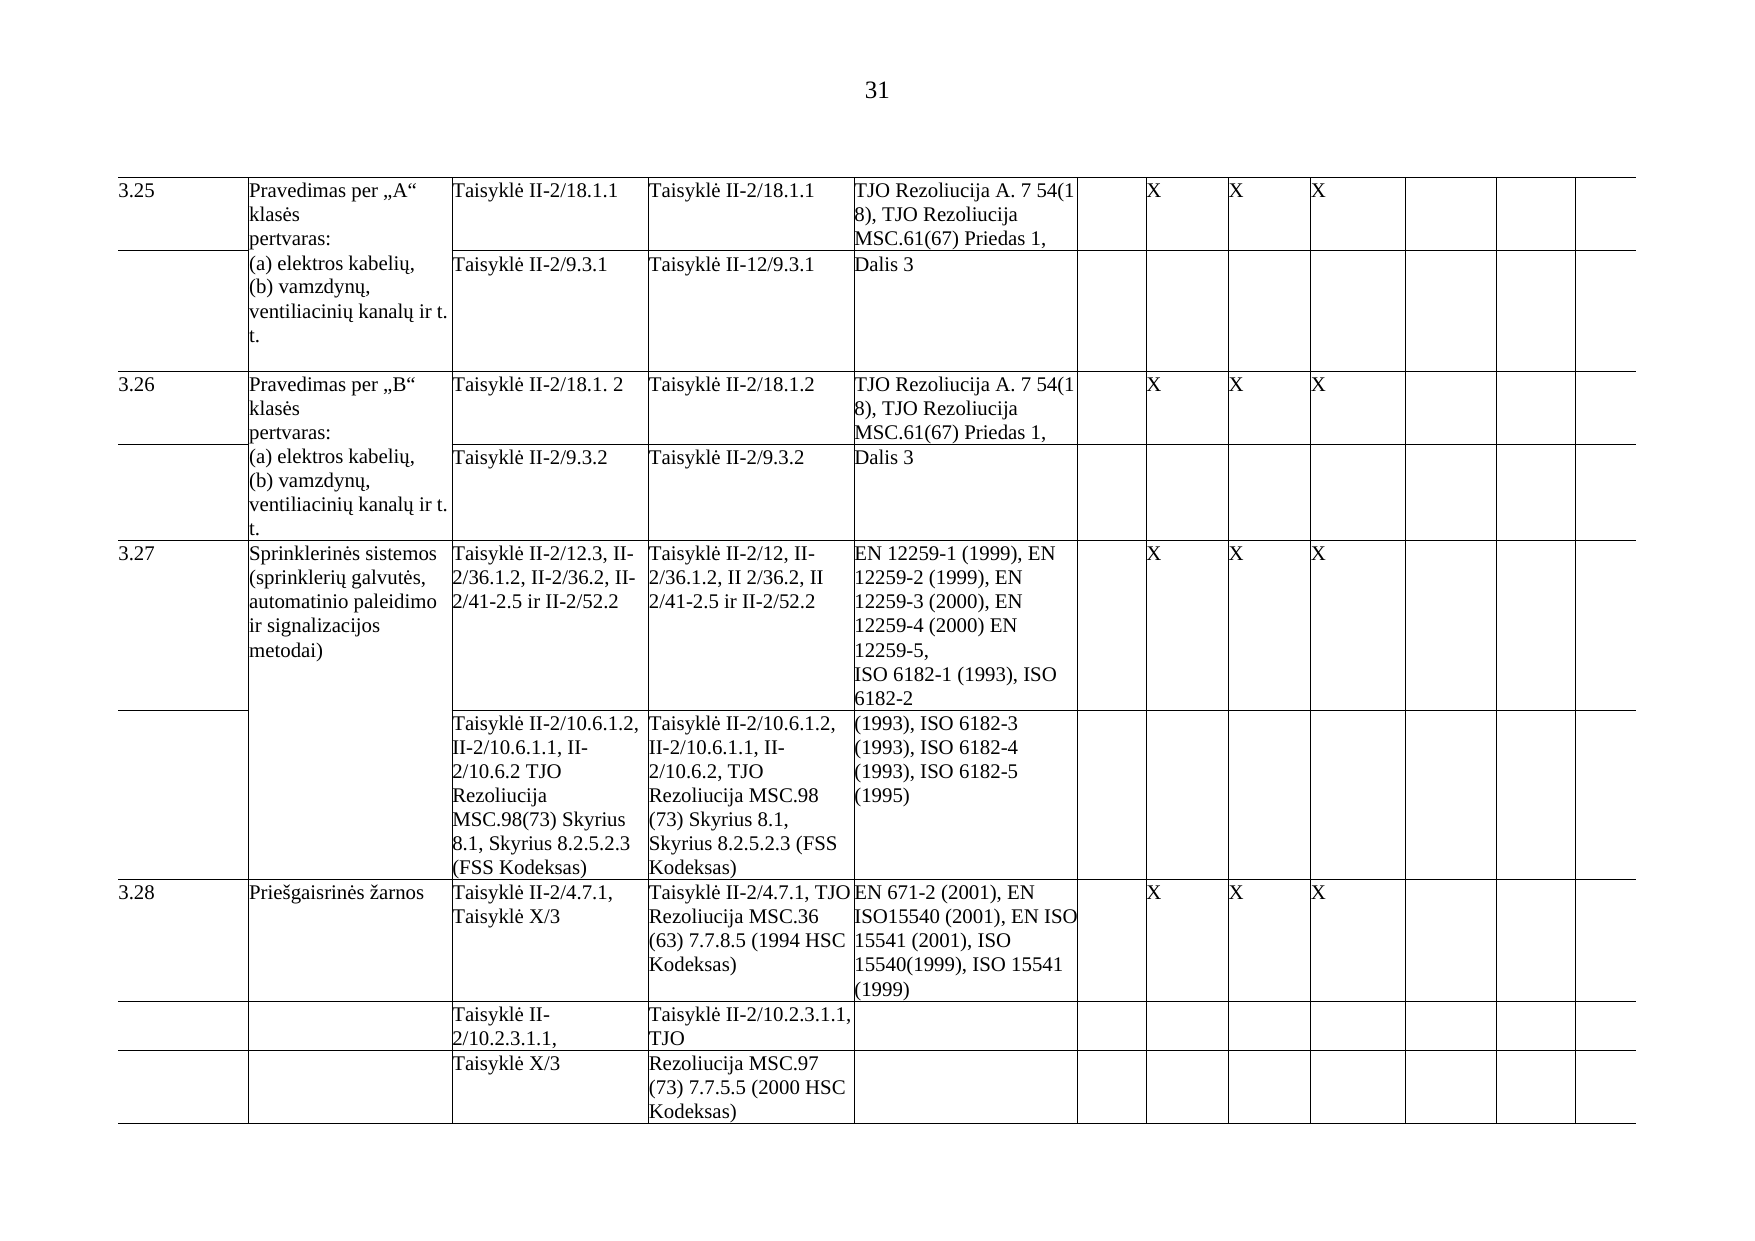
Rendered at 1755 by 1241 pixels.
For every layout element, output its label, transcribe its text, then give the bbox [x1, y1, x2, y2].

table_cell Sprinklerinės sistemos (sprinklerių galvutės, automatinio paleidimo ir signalizacijos metodai) [249, 541, 452, 879]
table_cell Dalis 3 [855, 445, 1077, 540]
table_cell [118, 445, 248, 540]
table_cell [1078, 372, 1146, 444]
table_cell [1497, 1002, 1575, 1050]
table_cell Taisyklė II-2/10.6.1.2, II-2/10.6.1.1, II-2/10.6.2, TJO Rezoliucija MSC.98 (73) Skyrius 8.1, Skyrius 8.2.5.2.3 (FSS Kodeksas) [649, 711, 854, 879]
table_cell [1576, 1002, 1636, 1050]
table_cell [1311, 445, 1405, 540]
table_cell Taisyklė II-2/4.7.1, TJO Rezoliucija MSC.36 (63) 7.7.8.5 (1994 HSC Kodeksas) [649, 880, 854, 1001]
table_cell [1311, 1051, 1405, 1123]
table_cell X [1311, 880, 1405, 1001]
table_cell X [1147, 372, 1228, 444]
table_cell Taisyklė II-2/10.2.3.1.1, [453, 1002, 648, 1050]
table_cell Taisyklė II-2/18.1.1 [453, 178, 648, 250]
table_cell [1147, 1002, 1228, 1050]
table_cell [1576, 372, 1636, 444]
table_cell EN 671-2 (2001), EN ISO15540 (2001), EN ISO 15541 (2001), ISO 15540(1999), ISO 15541 (1999) [855, 880, 1077, 1001]
table_cell [1229, 711, 1310, 879]
table_cell EN 12259-1 (1999), EN 12259-2 (1999), EN 12259-3 (2000), EN 12259-4 (2000) EN 12259-5, ISO 6182-1 (1993), ISO 6182-2 [855, 541, 1077, 710]
table_cell Taisyklė II-2/12.3, II-2/36.1.2, II-2/36.2, II-2/41-2.5 ir II-2/52.2 [453, 541, 648, 710]
table_cell X [1311, 178, 1405, 250]
table_cell X [1229, 372, 1310, 444]
table_cell [1406, 445, 1496, 540]
table_cell [118, 711, 248, 879]
table_cell [1497, 372, 1575, 444]
table_cell [118, 1002, 248, 1050]
table_cell [249, 1002, 452, 1050]
table_cell [1229, 1002, 1310, 1050]
table_cell [1497, 880, 1575, 1001]
table_cell Dalis 3 [855, 251, 1077, 371]
table_cell [1576, 445, 1636, 540]
table_cell Taisyklė II-2/9.3.2 [649, 445, 854, 540]
table_cell Rezoliucija MSC.97 (73) 7.7.5.5 (2000 HSC Kodeksas) [649, 1051, 854, 1123]
table_cell [1576, 178, 1636, 250]
table_cell Taisyklė II-2/18.1.2 [649, 372, 854, 444]
table_cell Taisyklė II-2/9.3.1 [453, 251, 648, 371]
table_cell [1229, 251, 1310, 371]
table_cell (1993), ISO 6182-3 (1993), ISO 6182-4 (1993), ISO 6182-5 (1995) [855, 711, 1077, 879]
table_cell 3.25 [118, 178, 248, 250]
table_cell X [1147, 880, 1228, 1001]
table_cell [1576, 541, 1636, 710]
table_cell X [1229, 541, 1310, 710]
table_cell [1147, 1051, 1228, 1123]
table_cell [1406, 541, 1496, 710]
table_cell Taisyklė II-2/12, II-2/36.1.2, II 2/36.2, II 2/41-2.5 ir II-2/52.2 [649, 541, 854, 710]
table_cell Taisyklė II-2/18.1. 2 [453, 372, 648, 444]
table_cell [1406, 372, 1496, 444]
table_cell Taisyklė II-2/4.7.1, Taisyklė X/3 [453, 880, 648, 1001]
table_cell Pravedimas per „B“ klasės pertvaras: (a) elektros kabelių, (b) vamzdynų, ventiliacinių kanalų ir t. t. [249, 372, 452, 540]
table_cell [1147, 445, 1228, 540]
table_cell X [1229, 178, 1310, 250]
table_cell [1078, 880, 1146, 1001]
table_cell [1147, 251, 1228, 371]
table_cell [1078, 541, 1146, 710]
table_cell X [1311, 372, 1405, 444]
table_cell [1229, 445, 1310, 540]
table_cell TJO Rezoliucija A. 7 54(1 8), TJO Rezoliucija MSC.61(67) Priedas 1, [855, 178, 1077, 250]
table_cell [1406, 711, 1496, 879]
table_cell 3.26 [118, 372, 248, 444]
table_cell 3.27 [118, 541, 248, 710]
table_cell Taisyklė II-12/9.3.1 [649, 251, 854, 371]
table_cell Taisyklė II-2/10.6.1.2, II-2/10.6.1.1, II-2/10.6.2 TJO Rezoliucija MSC.98(73) Skyrius 8.1, Skyrius 8.2.5.2.3 (FSS Kodeksas) [453, 711, 648, 879]
table_cell [1406, 251, 1496, 371]
table_cell [1497, 711, 1575, 879]
table_cell [1576, 711, 1636, 879]
table_cell [1078, 445, 1146, 540]
table_cell [1406, 880, 1496, 1001]
table_cell [1497, 178, 1575, 250]
table_cell TJO Rezoliucija A. 7 54(1 8), TJO Rezoliucija MSC.61(67) Priedas 1, [855, 372, 1077, 444]
table_cell [1406, 1051, 1496, 1123]
table_cell [1311, 1002, 1405, 1050]
table_cell X [1147, 541, 1228, 710]
table_cell [1406, 178, 1496, 250]
table_cell [118, 1051, 248, 1123]
table_cell [1576, 251, 1636, 371]
table_cell [1311, 711, 1405, 879]
table_cell [1497, 541, 1575, 710]
table_cell [1147, 711, 1228, 879]
table_cell [1576, 880, 1636, 1001]
table_cell [1078, 178, 1146, 250]
table_cell [855, 1002, 1077, 1050]
table_cell Taisyklė II-2/9.3.2 [453, 445, 648, 540]
table_cell [1497, 251, 1575, 371]
table_cell X [1147, 178, 1228, 250]
table_cell Priešgaisrinės žarnos [249, 880, 452, 1001]
table_cell [1406, 1002, 1496, 1050]
table_cell [1078, 1051, 1146, 1123]
table_cell [1229, 1051, 1310, 1123]
table_cell Taisyklė II-2/18.1.1 [649, 178, 854, 250]
table_cell X [1229, 880, 1310, 1001]
table_cell [1078, 711, 1146, 879]
table_cell [118, 251, 248, 371]
table_cell 3.28 [118, 880, 248, 1001]
table_cell [1311, 251, 1405, 371]
table_cell [1497, 445, 1575, 540]
table_cell [1497, 1051, 1575, 1123]
table_cell Pravedimas per „A“ klasės pertvaras: (a) elektros kabelių, (b) vamzdynų, ventiliacinių kanalų ir t. t. [249, 178, 452, 371]
table_cell Taisyklė II-2/10.2.3.1.1, TJO [649, 1002, 854, 1050]
table_cell Taisyklė X/3 [453, 1051, 648, 1123]
table_cell [855, 1051, 1077, 1123]
table_cell [249, 1051, 452, 1123]
table_cell [1078, 251, 1146, 371]
table_cell X [1311, 541, 1405, 710]
table_cell [1576, 1051, 1636, 1123]
table_cell [1078, 1002, 1146, 1050]
